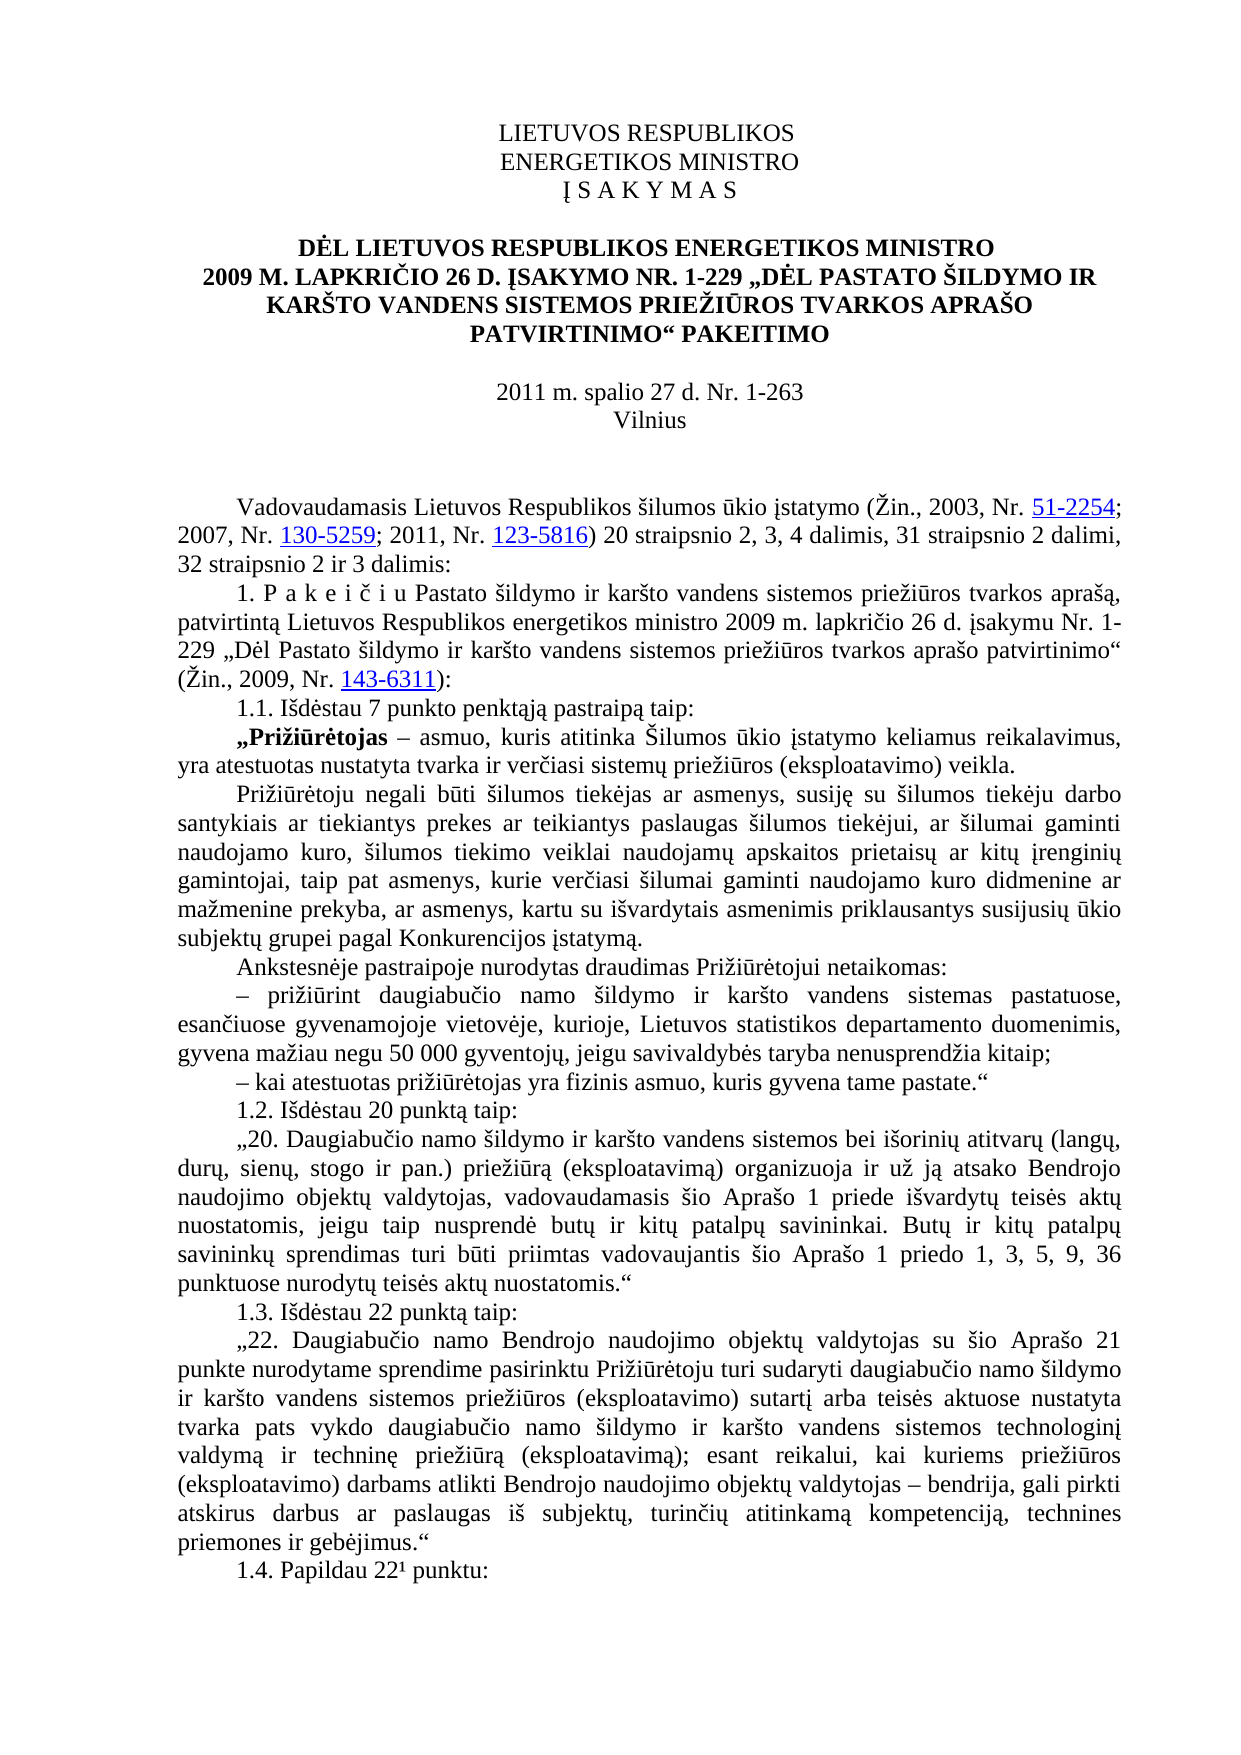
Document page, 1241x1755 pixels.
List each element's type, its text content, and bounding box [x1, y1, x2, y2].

text 1.1. Išdėstau 7 punkto penktąją pastraipą taip: [177, 693, 1122, 722]
text – kai atestuotas prižiūrėtojas yra fizinis asmuo, kuris gyvena tame pastate.“ [177, 1067, 1122, 1096]
text „22. Daugiabučio namo Bendrojo naudojimo objektų valdytojas su šio Aprašo 21 punkte nurodytame sprendime pasirinktu Prižiūrėtoju turi sudaryti daugiabučio namo šildymo ir karšto vandens sistemos priežiūros (eksploatavimo) sutartį arba teisės aktuose nustatyta tvarka pats vykdo daugiabučio namo šildymo ir karšto vandens sistemos technologinį valdymą ir techninę priežiūrą (eksploatavimą); esant reikalui, kai kuriems priežiūros (eksploatavimo) darbams atlikti Bendrojo naudojimo objektų valdytojas – bendrija, gali pirkti atskirus darbus ar paslaugas iš subjektų, turinčių atitinkamą kompetenciją, technines priemones ir gebėjimus.“ [177, 1326, 1122, 1556]
text „20. Daugiabučio namo šildymo ir karšto vandens sistemos bei išorinių atitvarų (langų, durų, sienų, stogo ir pan.) priežiūrą (eksploatavimą) organizuoja ir už ją atsako Bendrojo naudojimo objektų valdytojas, vadovaudamasis šio Aprašo 1 priede išvardytų teisės aktų nuostatomis, jeigu taip nusprendė butų ir kitų patalpų savininkai. Butų ir kitų patalpų savininkų sprendimas turi būti priimtas vadovaujantis šio Aprašo 1 priedo 1, 3, 5, 9, 36 punktuose nurodytų teisės aktų nuostatomis.“ [177, 1124, 1122, 1297]
text Ankstesnėje pastraipoje nurodytas draudimas Prižiūrėtojui netaikomas: [177, 952, 1122, 981]
text Vilnius [177, 406, 1122, 434]
text 1. P a k e i č i u Pastato šildymo ir karšto vandens sistemos priežiūros tvarkos aprašą, patvirtintą Lietuvos Respublikos energetikos ministro 2009 m. lapkričio 26 d. įsakymu Nr. 1-229 „Dėl pastato šildymo ir karšto vandens sistemos priežiūros tvarkos aprašo patvirtinimo“ (Žin., 2009, Nr. 143-6311): [177, 578, 1122, 693]
text DĖL LIETUVOS RESPUBLIKOS ENERGETIKOS MINISTRO 2009 M. LAPKRIČIO 26 D. ĮSAKYMO NR. 1-229 „DĖL PASTATO ŠILDYMO IR KARŠTO VANDENS SISTEMOS PRIEŽIŪROS TVARKOS APRAŠO PATVIRTINIMO“ PAKEITIMO [177, 233, 1122, 348]
text Į S A K Y M A S [177, 176, 1122, 204]
text – prižiūrint daugiabučio namo šildymo ir karšto vandens sistemas pastatuose, esančiuose gyvenamojoje vietovėje, kurioje, Lietuvos statistikos departamento duomenimis, gyvena mažiau negu 50 000 gyventojų, jeigu savivaldybės taryba nenusprendžia kitaip; [177, 981, 1122, 1067]
text LIETUVOS RESPUBLIKOS [177, 118, 1122, 147]
text Prižiūrėtoju negali būti šilumos tiekėjas ar asmenys, susiję su šilumos tiekėju darbo santykiais ar tiekiantys prekes ar teikiantys paslaugas šilumos tiekėjui, ar šilumai gaminti naudojamo kuro, šilumos tiekimo veiklai naudojamų apskaitos prietaisų ar kitų įrenginių gamintojai, taip pat asmenys, kurie verčiasi šilumai gaminti naudojamo kuro didmenine ar mažmenine prekyba, ar asmenys, kartu su išvardytais asmenimis priklausantys susijusių ūkio subjektų grupei pagal Konkurencijos įstatymą. [177, 779, 1122, 952]
text 1.2. Išdėstau 20 punktą taip: [177, 1096, 1122, 1124]
text 1.4. Papildau 22¹ punktu: [177, 1556, 1122, 1584]
text Vadovaudamasis Lietuvos Respublikos šilumos ūkio įstatymo (Žin., 2003, Nr. 51-2254; 2007, Nr. 130-5259; 2011, Nr. 123-5816) 20 straipsnio 2, 3, 4 dalimis, 31 straipsnio 2 dalimi, 32 straipsnio 2 ir 3 dalimis: [177, 492, 1122, 578]
text ENERGETIKOS MINISTRO [177, 147, 1122, 176]
text „Prižiūrėtojas – asmuo, kuris atitinka Šilumos ūkio įstatymo keliamus reikalavimus, yra atestuotas nustatyta tvarka ir verčiasi sistemų priežiūros (eksploatavimo) veikla. [177, 722, 1122, 779]
text 1.3. Išdėstau 22 punktą taip: [177, 1297, 1122, 1326]
text 2011 m. spalio 27 d. Nr. 1-263 [177, 377, 1122, 406]
